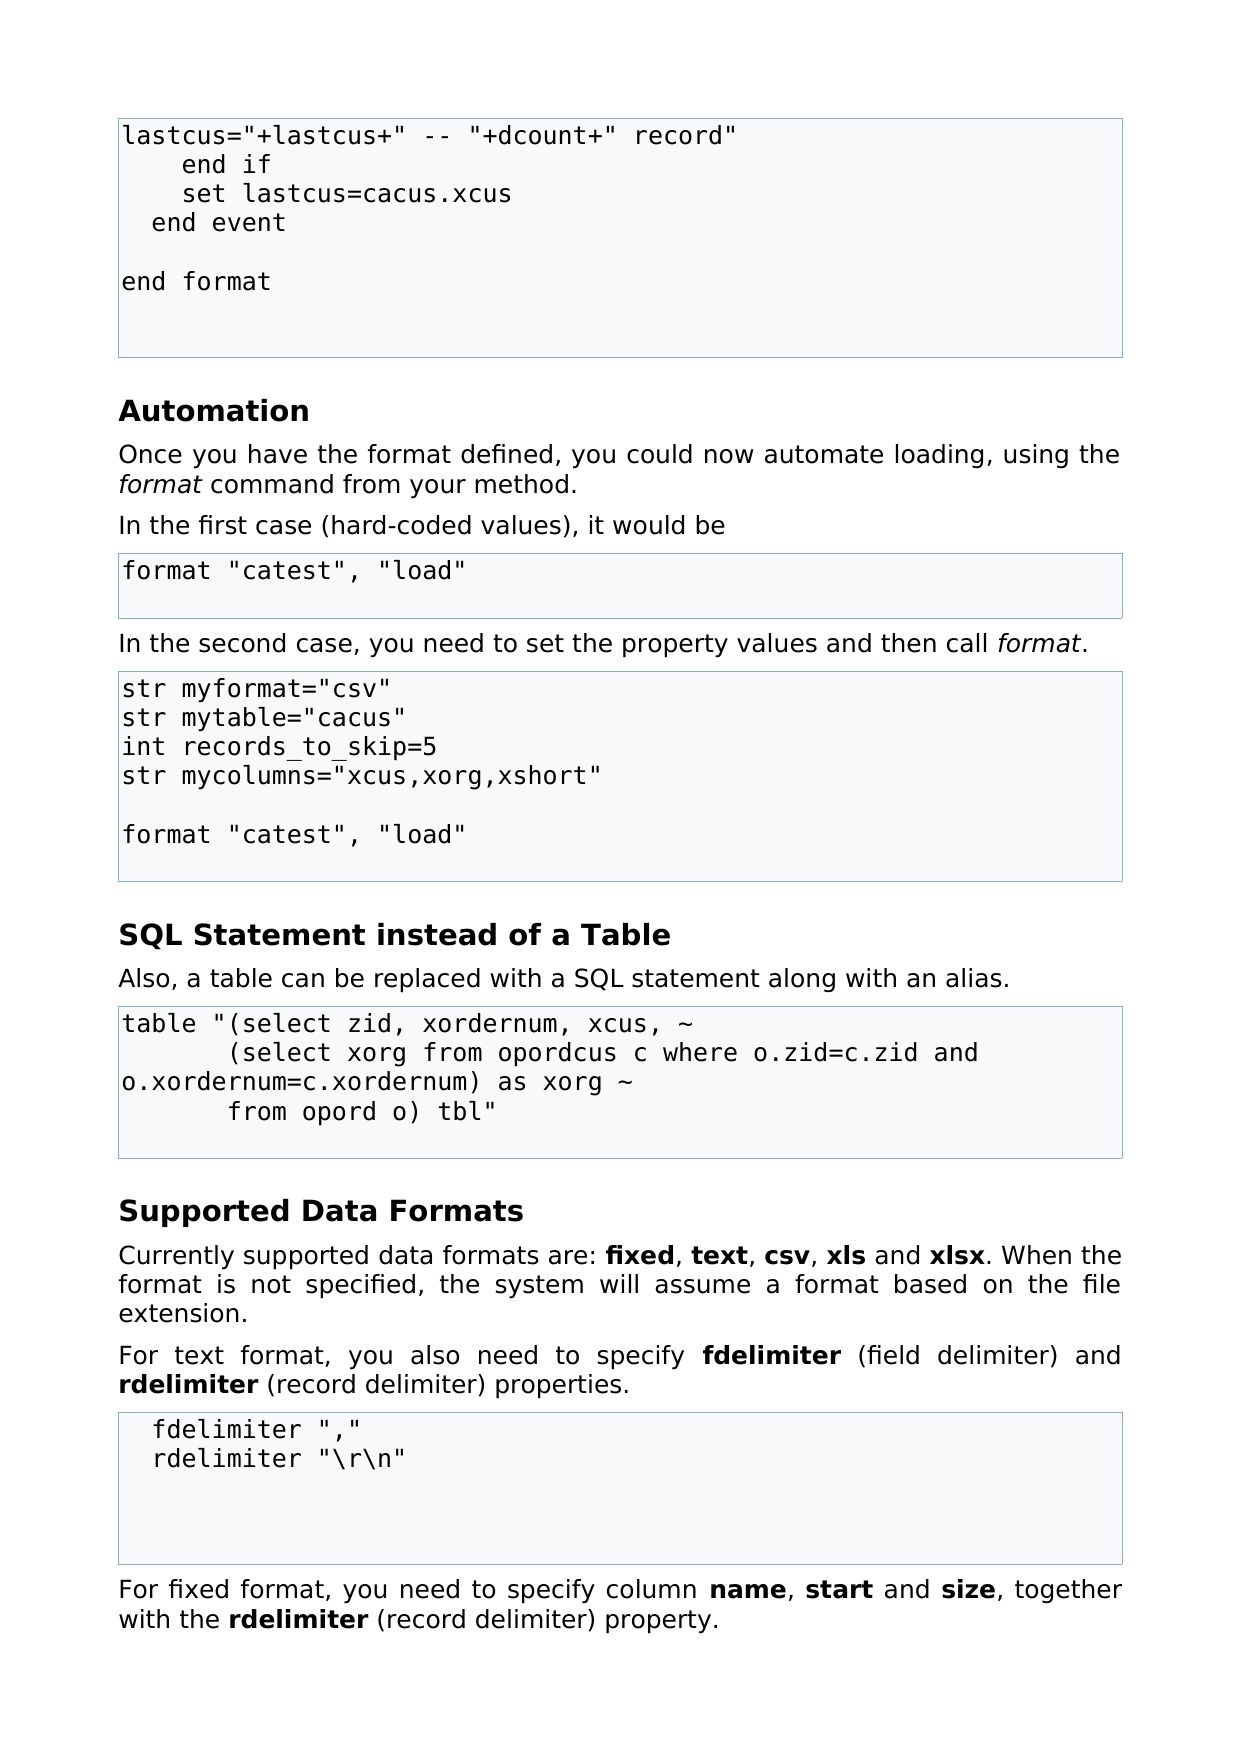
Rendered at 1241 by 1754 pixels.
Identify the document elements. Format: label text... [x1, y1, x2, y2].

text Once you have the format defined, you could now automate loading, using the format command from your method. [118, 441, 1122, 499]
subtitle Automation [118, 394, 1122, 428]
text For text format, you also need to specify fdelimiter (field delimiter) and rdelimiter (record delimiter) properties. [118, 1341, 1122, 1399]
text str myformat="csv" str mytable="cacus" int records_to_skip=5 str mycolumns="xcus,xorg,xshort" format "catest", "load" [119, 672, 1122, 881]
text format "catest", "load" [119, 554, 1122, 618]
text table "(select zid, xordernum, xcus, ~ (select xorg from opordcus c where o.zid=c.zid and o.xordernum=c.xordernum) as xorg ~ from opord o) tbl" [119, 1007, 1122, 1158]
subtitle SQL Statement instead of a Table [118, 918, 1122, 952]
text lastcus="+lastcus+" -- "+dcount+" record" end if set lastcus=cacus.xcus end event end format [119, 119, 1122, 357]
text In the second case, you need to set the property values and then call format. [118, 629, 1122, 658]
text In the first case (hard-coded values), it would be [118, 512, 1122, 541]
text Also, a table can be replaced with a SQL statement along with an alias. [118, 964, 1122, 994]
subtitle Supported Data Formats [118, 1195, 1122, 1229]
text fdelimiter "," rdelimiter "\r\n" [119, 1413, 1122, 1564]
text For fixed format, you need to specify column name, start and size, together with the rdelimiter (record delimiter) property. [118, 1576, 1122, 1634]
text Currently supported data formats are: fixed, text, csv, xls and xlsx. When the format is not specified, the system will assume a format based on the file extension. [118, 1241, 1122, 1329]
